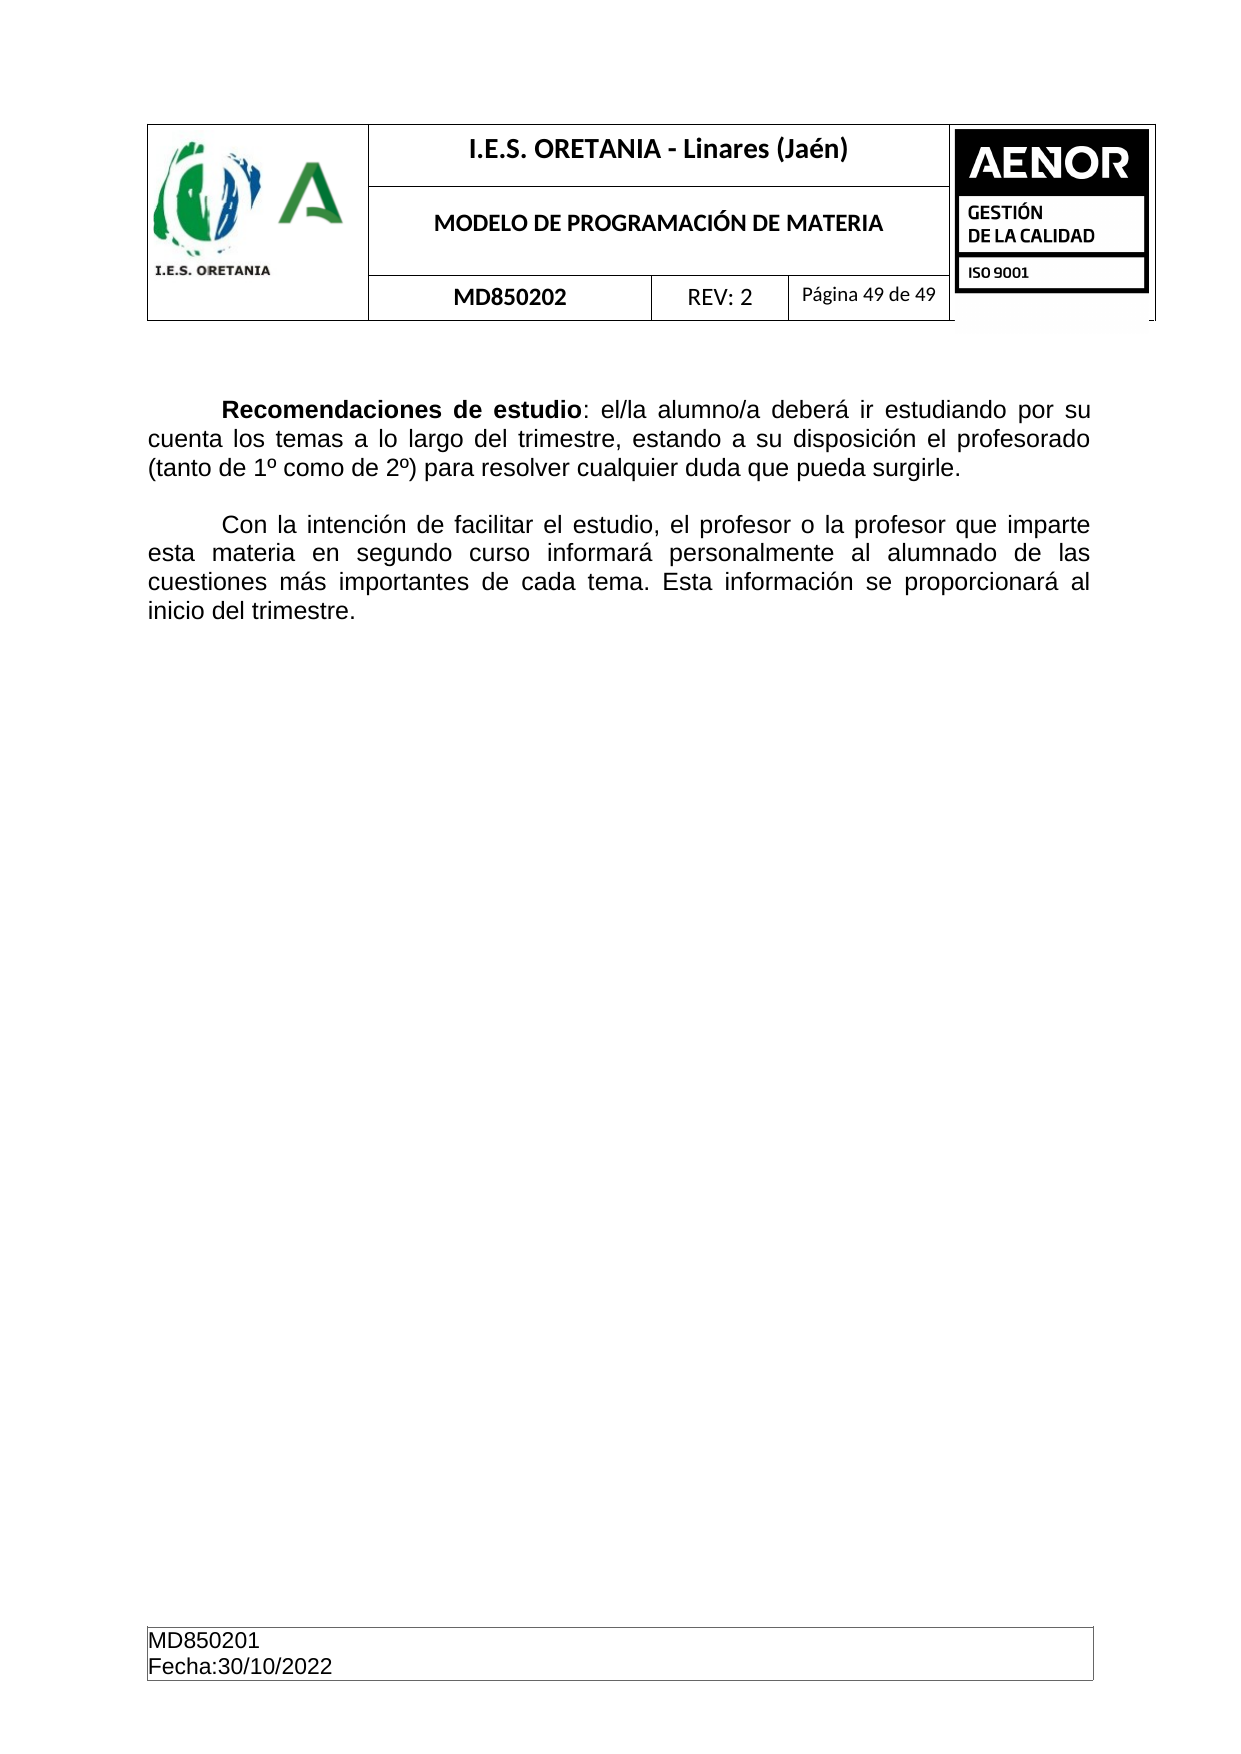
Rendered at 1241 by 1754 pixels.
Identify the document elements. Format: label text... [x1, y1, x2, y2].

text Con la intención de facilitar el estudio, el profesor o la profesor que imparte esta materia en segundo curso informará personalmente al alumnado de las cuestiones más importantes de cada tema. Esta información se proporcionará al inicio del trimestre. [148, 510, 1092, 625]
picture [153, 129, 363, 283]
text Recomendaciones de estudio: el/la alumno/a deberá ir estudiando por su cuenta los temas a lo largo del trimestre, estando a su disposición el profesorado (tanto de 1º como de 2º) para resolver cualquier duda que pueda surgirle. [148, 395, 1092, 482]
picture [954, 129, 1149, 334]
